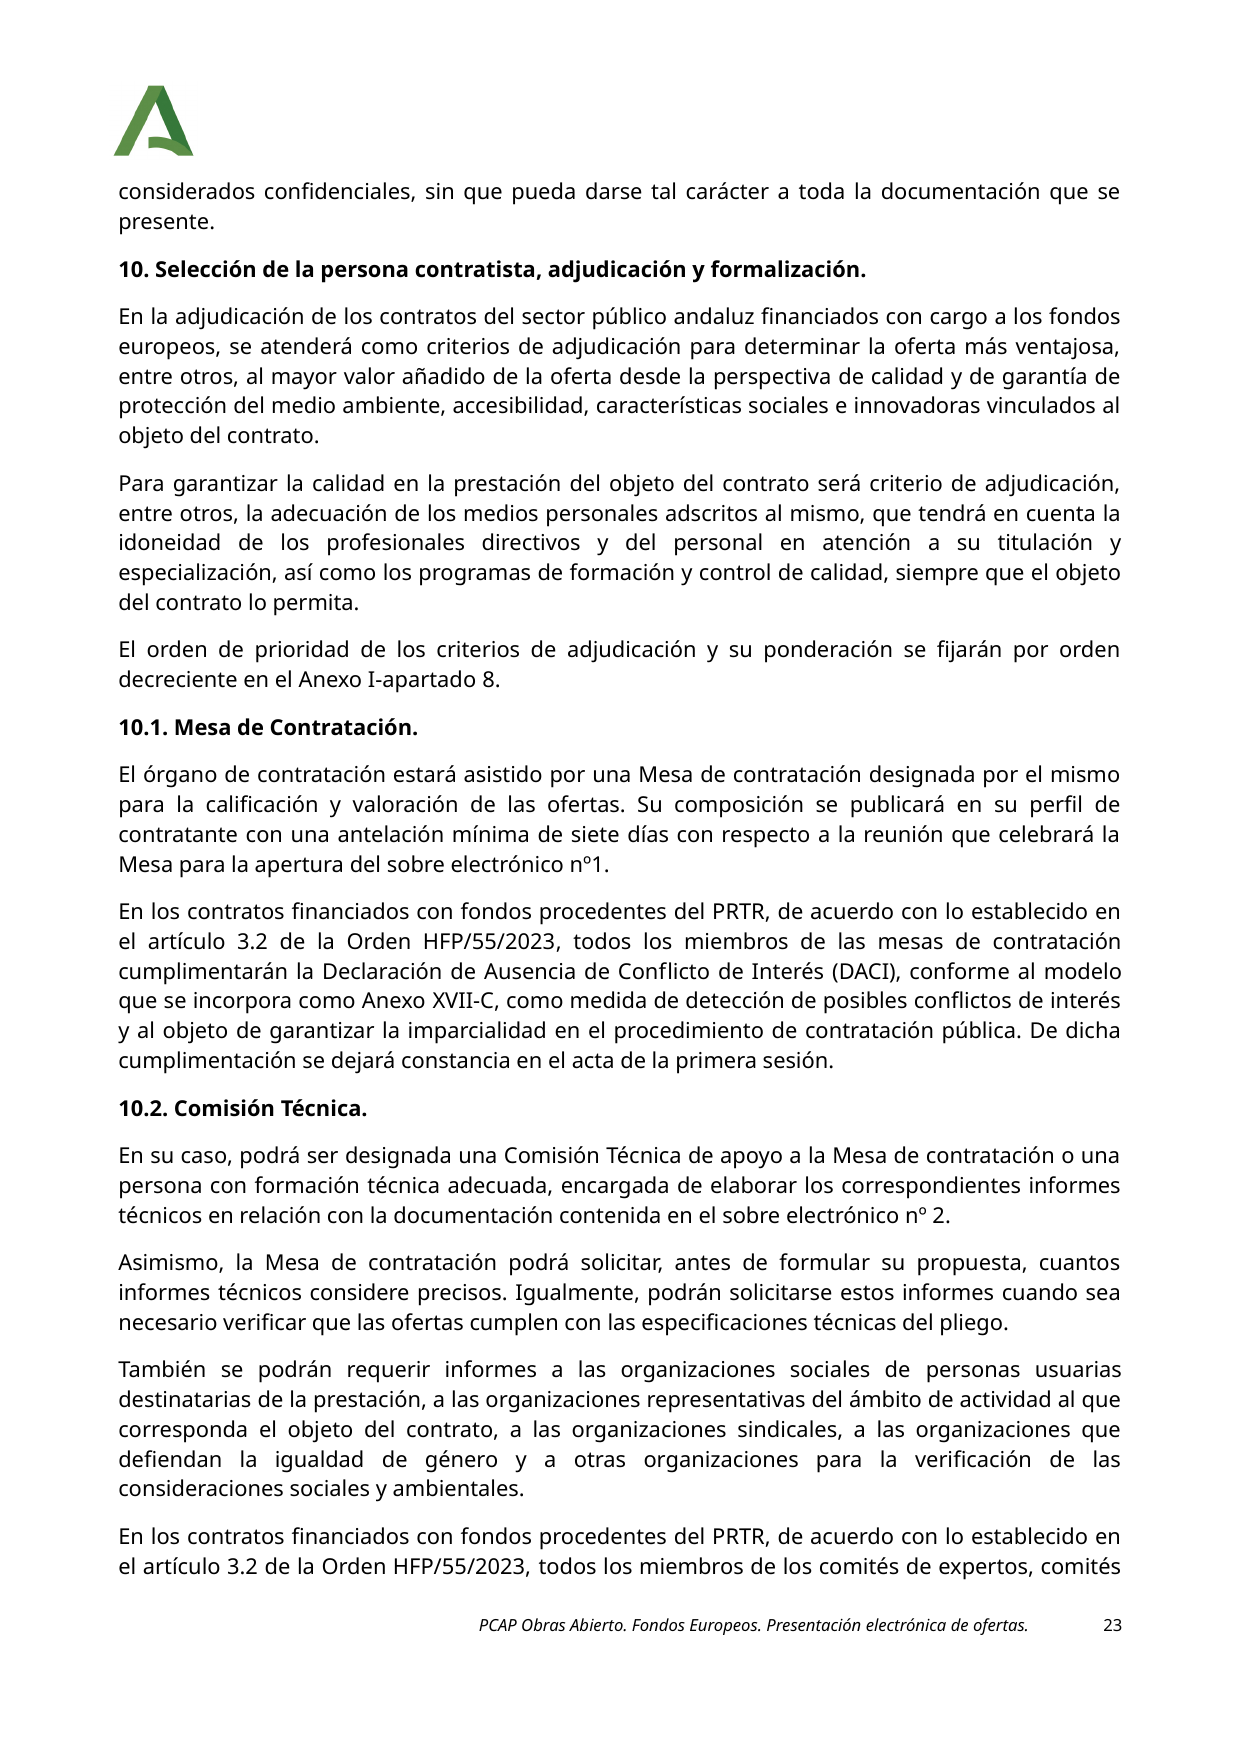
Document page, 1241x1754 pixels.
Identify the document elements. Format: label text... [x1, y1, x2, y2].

text El órgano de contratación estará asistido por una Mesa de contratación designada por el mismo para la calificación y valoración de las ofertas. Su composición se publicará en su perfil de contratante con una antelación mínima de siete días con respecto a la reunión que celebrará la Mesa para la apertura del sobre electrónico nº1. [118, 759, 1122, 878]
text Para garantizar la calidad en la prestación del objeto del contrato será criterio de adjudicación, entre otros, la adecuación de los medios personales adscritos al mismo, que tendrá en cuenta la idoneidad de los profesionales directivos y del personal en atención a su titulación y especialización, así como los programas de formación y control de calidad, siempre que el objeto del contrato lo permita. [118, 468, 1122, 617]
picture [109, 81, 198, 160]
text Asimismo, la Mesa de contratación podrá solicitar, antes de formular su propuesta, cuantos informes técnicos considere precisos. Igualmente, podrán solicitarse estos informes cuando sea necesario verificar que las ofertas cumplen con las especificaciones técnicas del pliego. [118, 1247, 1122, 1337]
text En los contratos financiados con fondos procedentes del PRTR, de acuerdo con lo establecido en el artículo 3.2 de la Orden HFP/55/2023, todos los miembros de los comités de expertos, comités [118, 1521, 1122, 1581]
text El orden de prioridad de los criterios de adjudicación y su ponderación se fijarán por orden decreciente en el Anexo I-apartado 8. [118, 634, 1122, 694]
text considerados confidenciales, sin que pueda darse tal carácter a toda la documentación que se presente. [118, 176, 1122, 236]
subtitle 10.2. Comisión Técnica. [118, 1093, 1122, 1122]
subtitle 10. Selección de la persona contratista, adjudicación y formalización. [118, 254, 1122, 283]
subtitle 10.1. Mesa de Contratación. [118, 712, 1122, 742]
text En la adjudicación de los contratos del sector público andaluz financiados con cargo a los fondos europeos, se atenderá como criterios de adjudicación para determinar la oferta más ventajosa, entre otros, al mayor valor añadido de la oferta desde la perspectiva de calidad y de garantía de protección del medio ambiente, accesibilidad, características sociales e innovadoras vinculados al objeto del contrato. [118, 301, 1122, 450]
text En los contratos financiados con fondos procedentes del PRTR, de acuerdo con lo establecido en el artículo 3.2 de la Orden HFP/55/2023, todos los miembros de las mesas de contratación cumplimentarán la Declaración de Ausencia de Conflicto de Interés (DACI), conforme al modelo que se incorpora como Anexo XVII-C, como medida de detección de posibles conflictos de interés y al objeto de garantizar la imparcialidad en el procedimiento de contratación pública. De dicha cumplimentación se dejará constancia en el acta de la primera sesión. [118, 896, 1122, 1075]
text También se podrán requerir informes a las organizaciones sociales de personas usuarias destinatarias de la prestación, a las organizaciones representativas del ámbito de actividad al que corresponda el objeto del contrato, a las organizaciones sindicales, a las organizaciones que defiendan la igualdad de género y a otras organizaciones para la verificación de las consideraciones sociales y ambientales. [118, 1354, 1122, 1503]
text En su caso, podrá ser designada una Comisión Técnica de apoyo a la Mesa de contratación o una persona con formación técnica adecuada, encargada de elaborar los correspondientes informes técnicos en relación con la documentación contenida en el sobre electrónico nº 2. [118, 1140, 1122, 1229]
